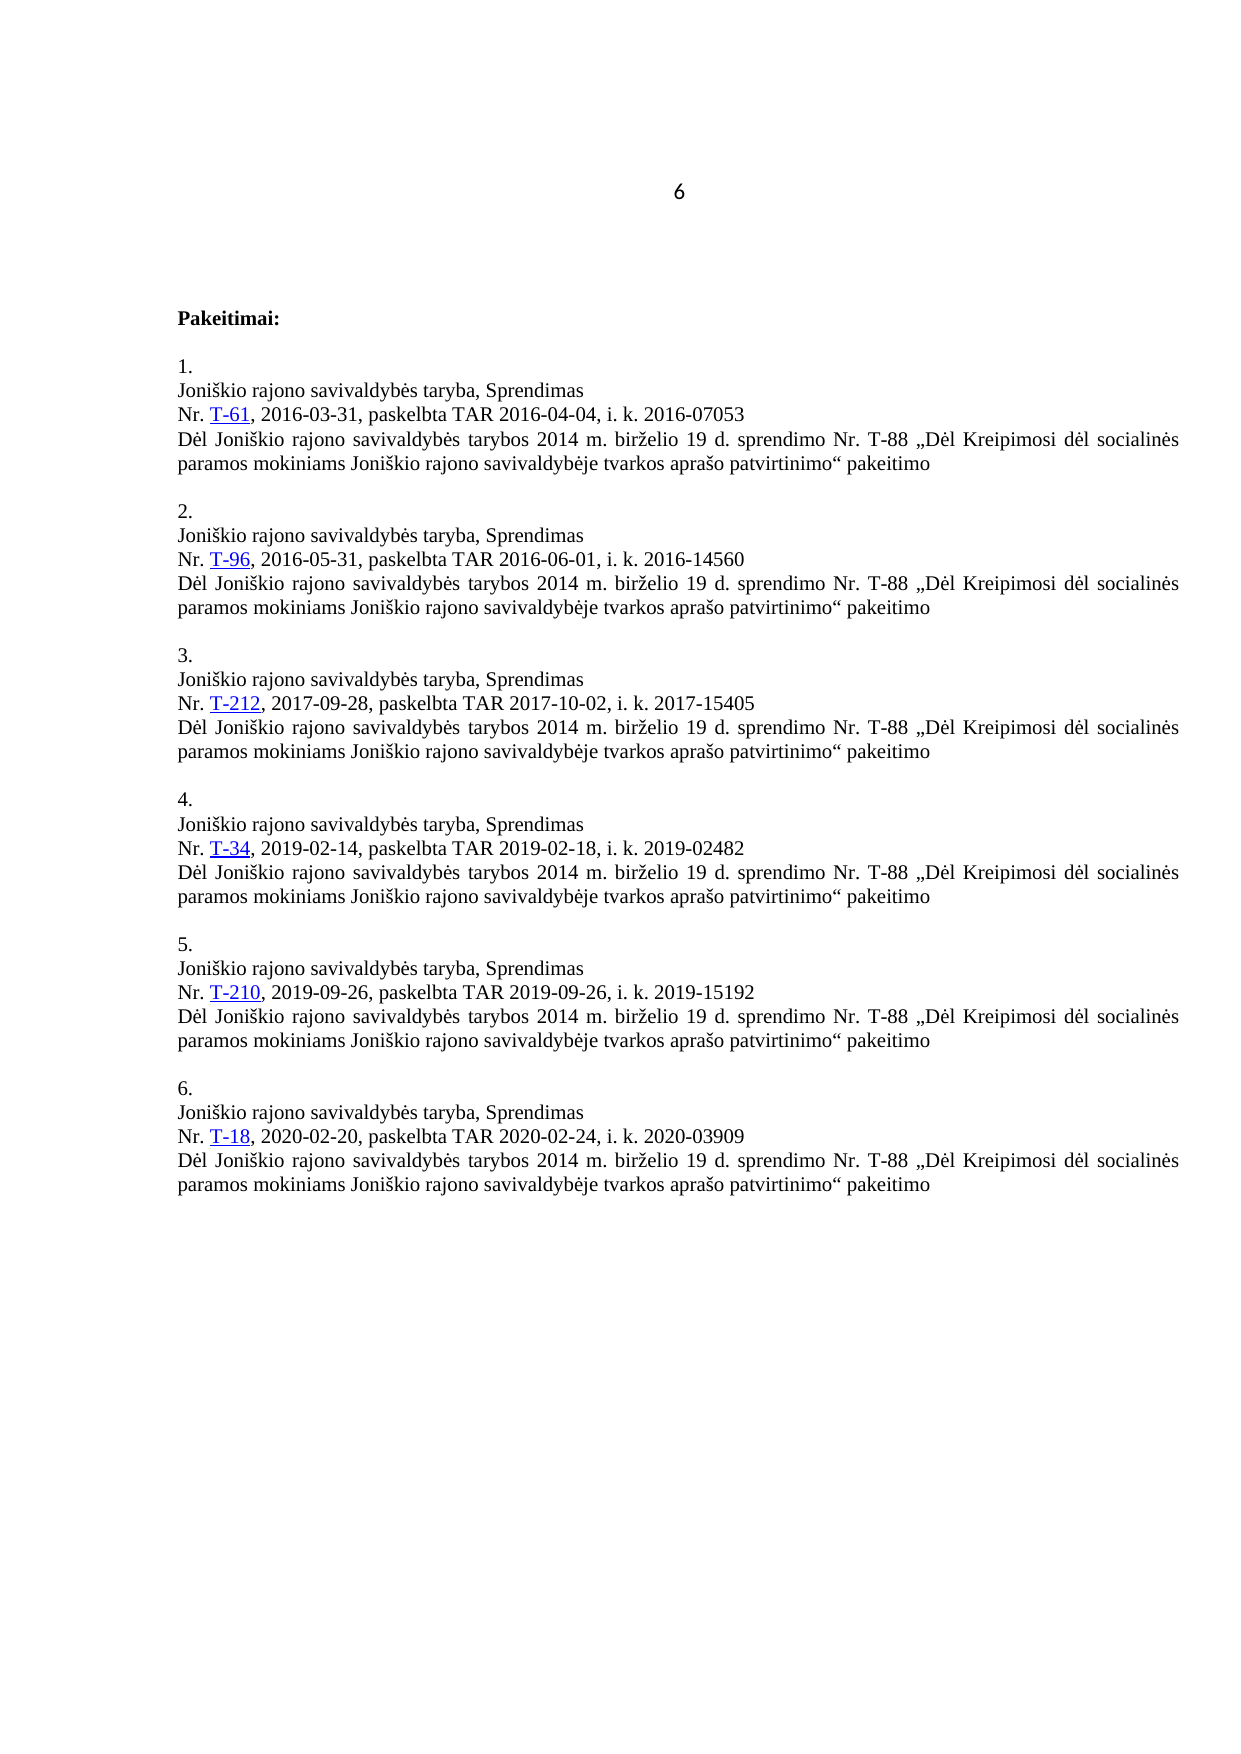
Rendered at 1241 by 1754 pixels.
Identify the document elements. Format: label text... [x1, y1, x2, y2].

text Joniškio rajono savivaldybės taryba, Sprendimas [177, 956, 1181, 980]
text Dėl Joniškio rajono savivaldybės tarybos 2014 m. birželio 19 d. sprendimo Nr. T-88 „Dėl Kreipimosi dėl socialinės paramos mokiniams Joniškio rajono savivaldybėje tvarkos aprašo patvirtinimo“ pakeitimo [177, 571, 1181, 619]
text Nr. T-34, 2019-02-14, paskelbta TAR 2019-02-18, i. k. 2019-02482 [177, 836, 1181, 859]
text Nr. T-210, 2019-09-26, paskelbta TAR 2019-09-26, i. k. 2019-15192 [177, 980, 1181, 1004]
text 3. [177, 643, 1181, 667]
text Dėl Joniškio rajono savivaldybės tarybos 2014 m. birželio 19 d. sprendimo Nr. T-88 „Dėl Kreipimosi dėl socialinės paramos mokiniams Joniškio rajono savivaldybėje tvarkos aprašo patvirtinimo“ pakeitimo [177, 426, 1181, 474]
text 5. [177, 932, 1181, 956]
text 4. [177, 787, 1181, 811]
text 2. [177, 499, 1181, 523]
text Joniškio rajono savivaldybės taryba, Sprendimas [177, 667, 1181, 691]
text Dėl Joniškio rajono savivaldybės tarybos 2014 m. birželio 19 d. sprendimo Nr. T-88 „Dėl Kreipimosi dėl socialinės paramos mokiniams Joniškio rajono savivaldybėje tvarkos aprašo patvirtinimo“ pakeitimo [177, 715, 1181, 763]
text Dėl Joniškio rajono savivaldybės tarybos 2014 m. birželio 19 d. sprendimo Nr. T-88 „Dėl Kreipimosi dėl socialinės paramos mokiniams Joniškio rajono savivaldybėje tvarkos aprašo patvirtinimo“ pakeitimo [177, 1004, 1181, 1052]
text Pakeitimai: [177, 306, 1181, 330]
text Joniškio rajono savivaldybės taryba, Sprendimas [177, 811, 1181, 836]
text Joniškio rajono savivaldybės taryba, Sprendimas [177, 378, 1181, 402]
text Dėl Joniškio rajono savivaldybės tarybos 2014 m. birželio 19 d. sprendimo Nr. T-88 „Dėl Kreipimosi dėl socialinės paramos mokiniams Joniškio rajono savivaldybėje tvarkos aprašo patvirtinimo“ pakeitimo [177, 1148, 1181, 1196]
text Nr. T-212, 2017-09-28, paskelbta TAR 2017-10-02, i. k. 2017-15405 [177, 691, 1181, 715]
text 6. [177, 1076, 1181, 1100]
text Nr. T-61, 2016-03-31, paskelbta TAR 2016-04-04, i. k. 2016-07053 [177, 402, 1181, 426]
text Joniškio rajono savivaldybės taryba, Sprendimas [177, 1100, 1181, 1124]
text Nr. T-96, 2016-05-31, paskelbta TAR 2016-06-01, i. k. 2016-14560 [177, 547, 1181, 571]
text Nr. T-18, 2020-02-20, paskelbta TAR 2020-02-24, i. k. 2020-03909 [177, 1124, 1181, 1148]
text Dėl Joniškio rajono savivaldybės tarybos 2014 m. birželio 19 d. sprendimo Nr. T-88 „Dėl Kreipimosi dėl socialinės paramos mokiniams Joniškio rajono savivaldybėje tvarkos aprašo patvirtinimo“ pakeitimo [177, 859, 1181, 908]
text Joniškio rajono savivaldybės taryba, Sprendimas [177, 523, 1181, 547]
text 1. [177, 354, 1181, 378]
